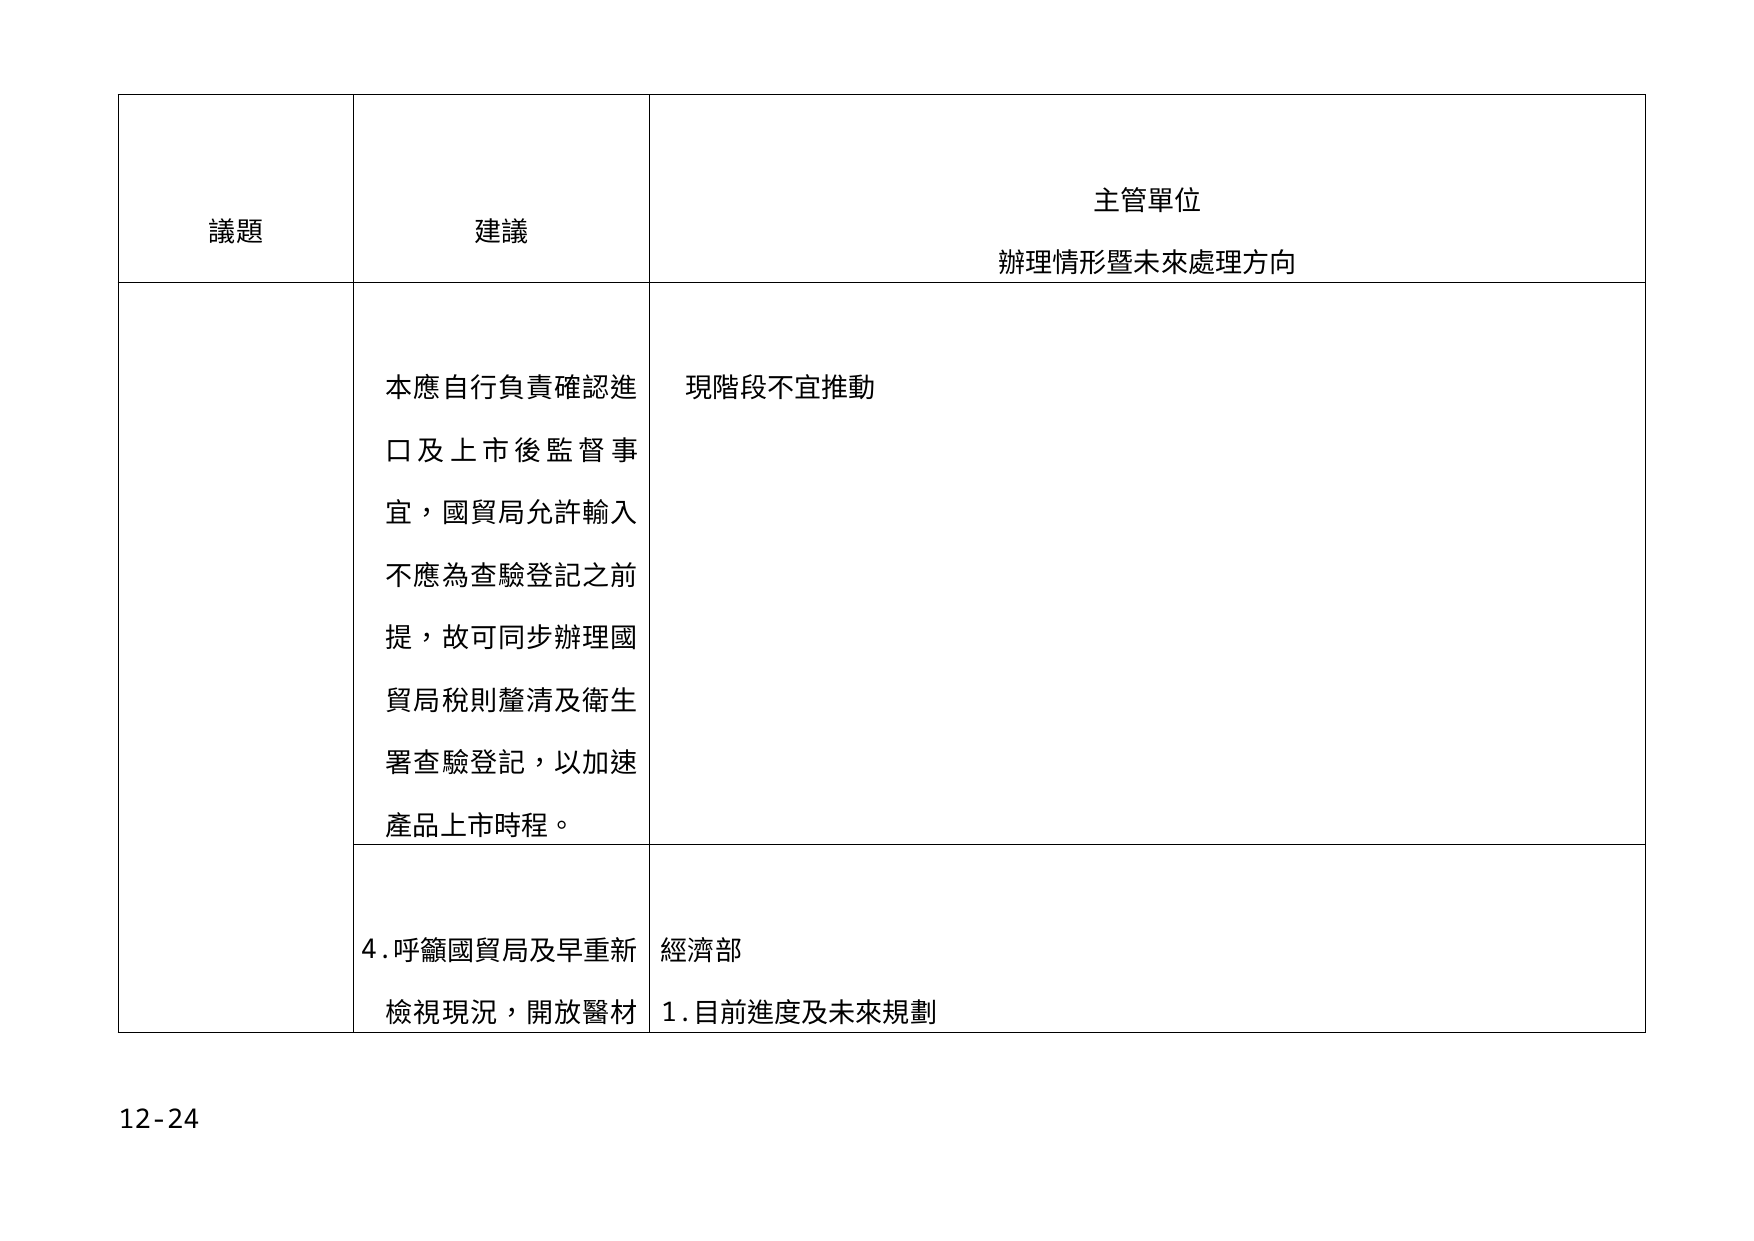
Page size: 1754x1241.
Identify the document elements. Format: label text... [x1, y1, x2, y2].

table_cell 本應自行負責確認進口及上市後監督事宜，國貿局允許輸入不應為查驗登記之前提，故可同步辦理國貿局稅則釐清及衛生署查驗登記，以加速產品上市時程。 [354, 283, 649, 844]
table_header 議題 [119, 95, 353, 282]
table_header 主管單位 辦理情形暨未來處理方向 [650, 95, 1645, 282]
table_cell 經濟部 1.目前進度及未來規劃 [650, 845, 1645, 1032]
table_cell [119, 283, 353, 1032]
table_cell 4.呼籲國貿局及早重新檢視現況，開放醫材 [354, 845, 649, 1032]
table_cell 現階段不宜推動 [650, 283, 1645, 844]
table_header 建議 [354, 95, 649, 282]
